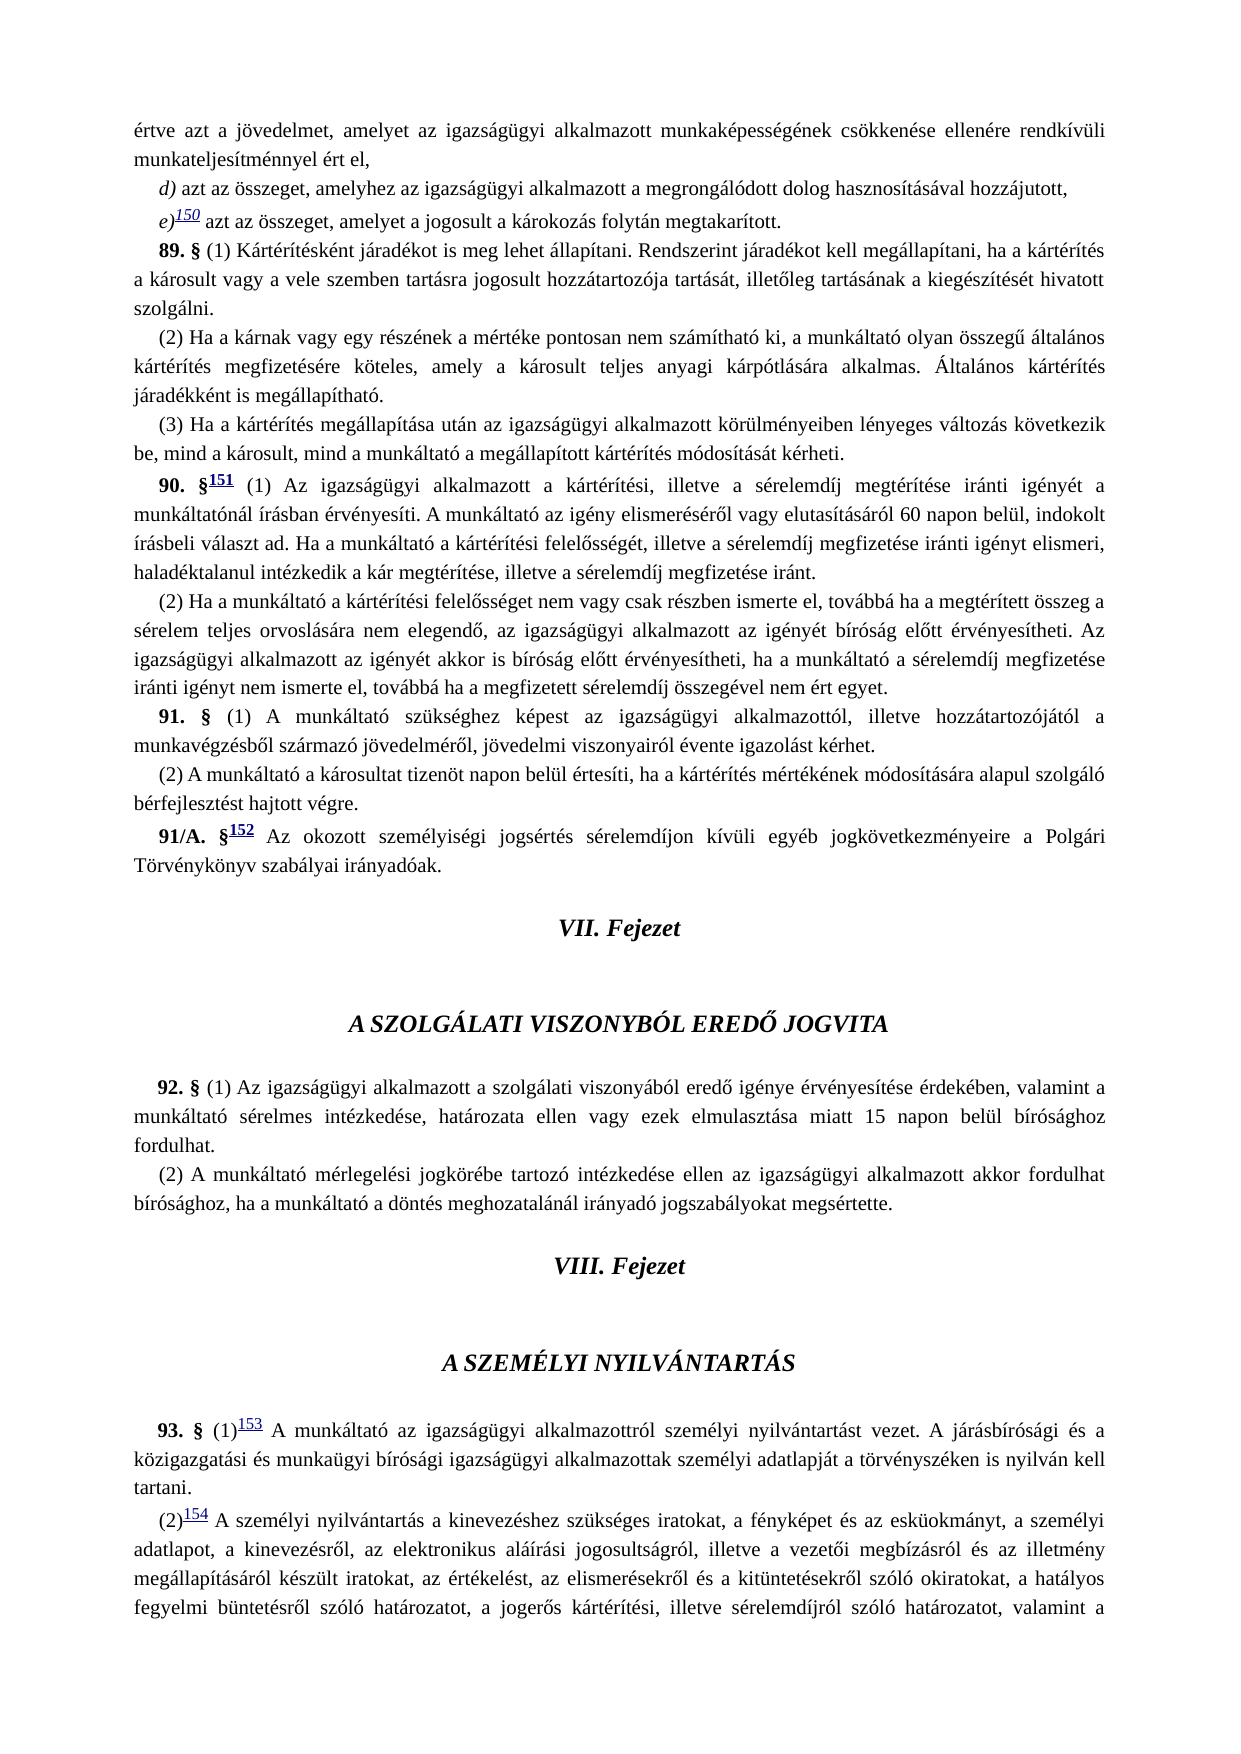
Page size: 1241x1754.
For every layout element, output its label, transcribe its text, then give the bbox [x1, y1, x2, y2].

text 90. §151 (1) Az igazságügyi alkalmazott a kártérítési, illetve a sérelemdíj megtérítése iránti igényét a munkáltatónál írásban érvényesíti. A munkáltató az igény elismeréséről vagy elutasításáról 60 napon belül, indokolt írásbeli választ ad. Ha a munkáltató a kártérítési felelősségét, illetve a sérelemdíj megfizetése iránti igényt elismeri, haladéktalanul intézkedik a kár megtérítése, illetve a sérelemdíj megfizetése iránt. [134, 469, 1106, 584]
text 91. § (1) A munkáltató szükséghez képest az igazságügyi alkalmazottól, illetve hozzátartozójától a munkavégzésből származó jövedelméről, jövedelmi viszonyairól évente igazolást kérhet. [134, 704, 1106, 757]
text VII. Fejezet [134, 913, 1106, 941]
text d) azt az összeget, amelyhez az igazságügyi alkalmazott a megrongálódott dolog hasznosításával hozzájutott, [134, 176, 1106, 200]
text A SZEMÉLYI NYILVÁNTARTÁS [134, 1348, 1106, 1377]
text (2) Ha a munkáltató a kártérítési felelősséget nem vagy csak részben ismerte el, továbbá ha a megtérített összeg a sérelem teljes orvoslására nem elegendő, az igazságügyi alkalmazott az igényét bíróság előtt érvényesítheti. Az igazságügyi alkalmazott az igényét akkor is bíróság előtt érvényesítheti, ha a munkáltató a sérelemdíj megfizetése iránti igényt nem ismerte el, továbbá ha a megfizetett sérelemdíj összegével nem ért egyet. [134, 589, 1106, 699]
text (2) A munkáltató a károsultat tizenöt napon belül értesíti, ha a kártérítés mértékének módosítására alapul szolgáló bérfejlesztést hajtott végre. [134, 762, 1106, 815]
text A SZOLGÁLATI VISZONYBÓL EREDŐ JOGVITA [134, 1009, 1106, 1038]
text 91/A. §152 Az okozott személyiségi jogsértés sérelemdíjon kívüli egyéb jogkövetkezményeire a Polgári Törvénykönyv szabályai irányadóak. [134, 819, 1106, 877]
text 92. § (1) Az igazságügyi alkalmazott a szolgálati viszonyából eredő igénye érvényesítése érdekében, valamint a munkáltató sérelmes intézkedése, határozata ellen vagy ezek elmulasztása miatt 15 napon belül bírósághoz fordulhat. [134, 1075, 1106, 1157]
text (3) Ha a kártérítés megállapítása után az igazságügyi alkalmazott körülményeiben lényeges változás következik be, mind a károsult, mind a munkáltató a megállapított kártérítés módosítását kérheti. [134, 412, 1106, 464]
text (2) A munkáltató mérlegelési jogkörébe tartozó intézkedése ellen az igazságügyi alkalmazott akkor fordulhat bírósághoz, ha a munkáltató a döntés meghozatalánál irányadó jogszabályokat megsértette. [134, 1162, 1106, 1215]
text 93. § (1)153 A munkáltató az igazságügyi alkalmazottról személyi nyilvántartást vezet. A járásbírósági és a közigazgatási és munkaügyi bírósági igazságügyi alkalmazottak személyi adatlapját a törvényszéken is nyilván kell tartani. [134, 1413, 1106, 1499]
text értve azt a jövedelmet, amelyet az igazságügyi alkalmazott munkaképességének csökkenése ellenére rendkívüli munkateljesítménnyel ért el, [134, 118, 1106, 171]
text (2) Ha a kárnak vagy egy részének a mértéke pontosan nem számítható ki, a munkáltató olyan összegű általános kártérítés megfizetésére köteles, amely a károsult teljes anyagi kárpótlására alkalmas. Általános kártérítés járadékként is megállapítható. [134, 325, 1106, 407]
text VIII. Fejezet [134, 1251, 1106, 1279]
text e)150 azt az összeget, amelyet a jogosult a károkozás folytán megtakarított. [134, 205, 1106, 233]
text (2)154 A személyi nyilvántartás a kinevezéshez szükséges iratokat, a fényképet és az esküokmányt, a személyi adatlapot, a kinevezésről, az elektronikus aláírási jogosultságról, illetve a vezetői megbízásról és az illetmény megállapításáról készült iratokat, az értékelést, az elismerésekről és a kitüntetésekről szóló okiratokat, a hatályos fegyelmi büntetésről szóló határozatot, a jogerős kártérítési, illetve sérelemdíjról szóló határozatot, valamint a [134, 1504, 1106, 1619]
text 89. § (1) Kártérítésként járadékot is meg lehet állapítani. Rendszerint járadékot kell megállapítani, ha a kártérítés a károsult vagy a vele szemben tartásra jogosult hozzátartozója tartását, illetőleg tartásának a kiegészítését hivatott szolgálni. [134, 238, 1106, 320]
